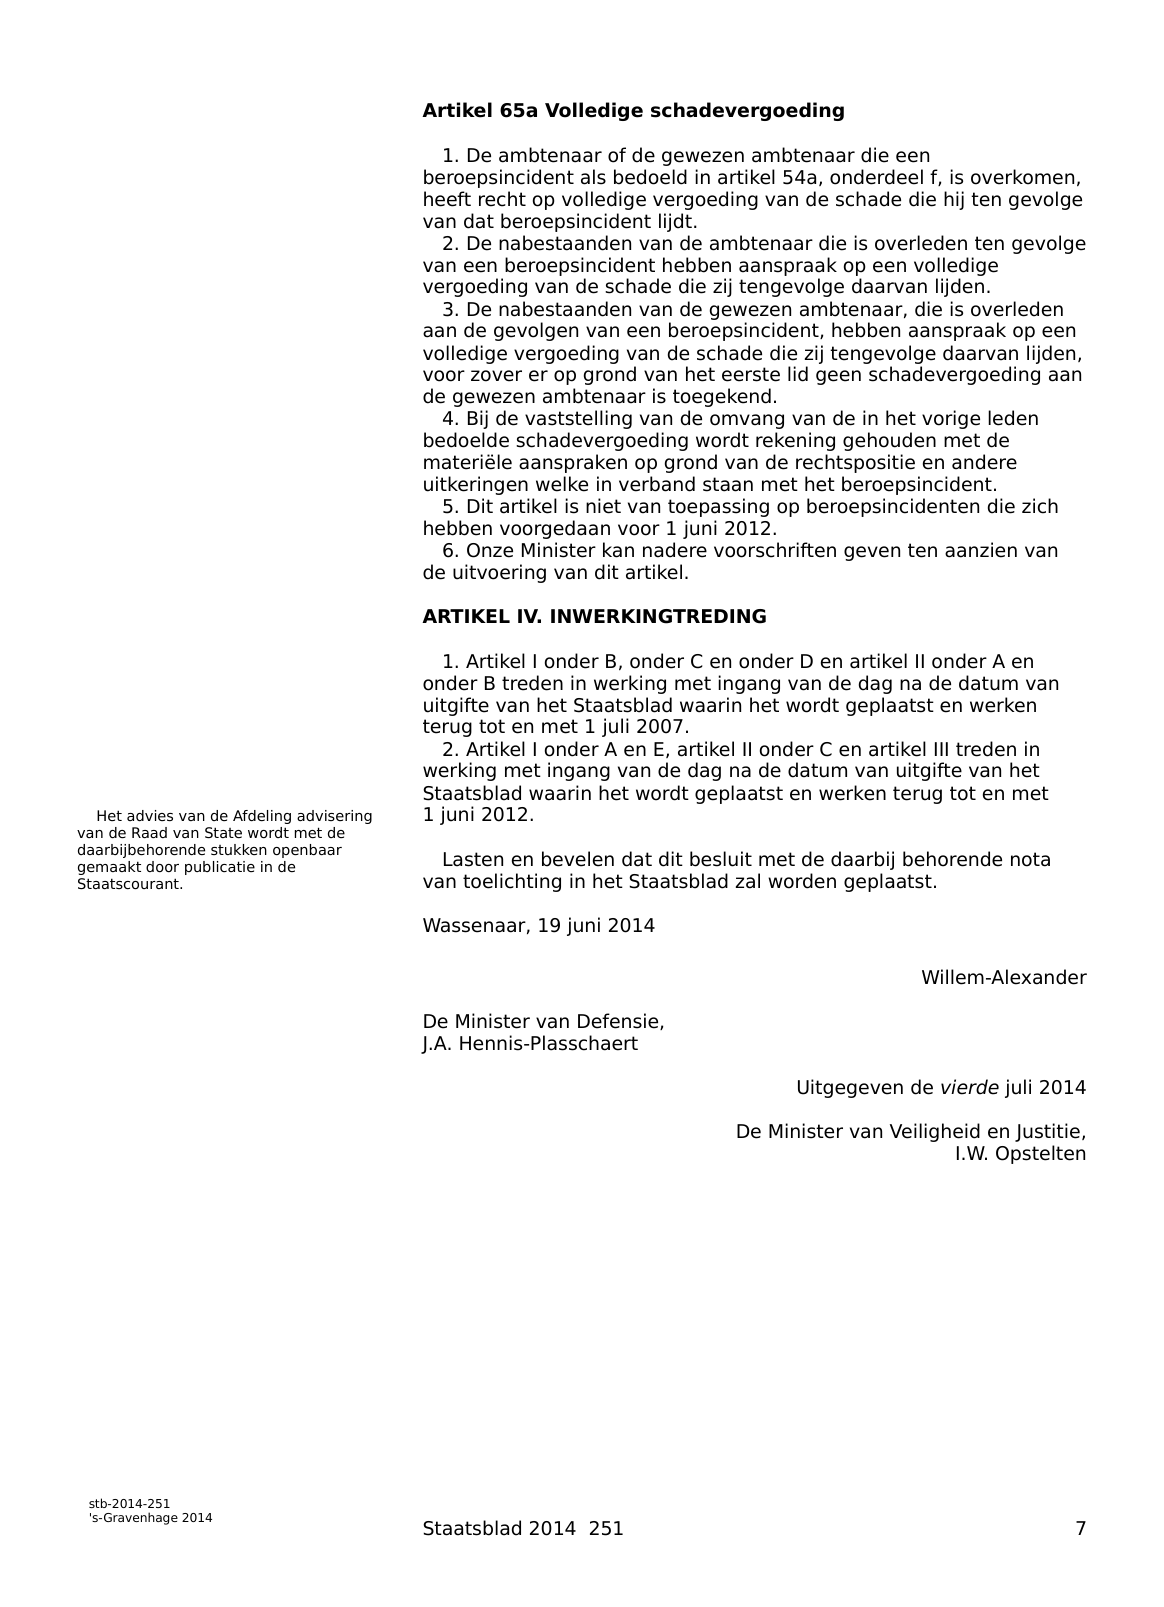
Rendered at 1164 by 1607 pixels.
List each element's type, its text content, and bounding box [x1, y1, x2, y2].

text Het advies van de Afdeling advisering van de Raad van State wordt met de daarbijbehorende stukken openbaar gemaakt door publicatie in de Staatscourant. [77, 808, 396, 892]
text De Minister van Veiligheid en Justitie, I.W. Opstelten [422, 1121, 1087, 1165]
subtitle ARTIKEL IV. INWERKINGTREDING [422, 606, 1087, 628]
text Uitgegeven de vierde juli 2014 [422, 1077, 1087, 1099]
text Wassenaar, 19 juni 2014 [422, 915, 1087, 937]
text stb-2014-251 [88, 1497, 323, 1511]
text 's-Gravenhage 2014 [88, 1511, 323, 1525]
text 1. De ambtenaar of de gewezen ambtenaar die een beroepsincident als bedoeld in artikel 54a, onderdeel f, is overkomen, heeft recht op volledige vergoeding van de schade die hij ten gevolge van dat beroepsincident lijdt. [422, 144, 1087, 232]
text Lasten en bevelen dat dit besluit met de daarbij behorende nota van toelichting in het Staatsblad zal worden geplaatst. [422, 848, 1087, 892]
text Willem-Alexander [422, 967, 1087, 989]
text 4. Bij de vaststelling van de omvang van de in het vorige leden bedoelde schadevergoeding wordt rekening gehouden met de materiële aanspraken op grond van de rechtspositie en andere uitkeringen welke in verband staan met het beroepsincident. [422, 408, 1087, 496]
subtitle Artikel 65a Volledige schadevergoeding [422, 100, 1087, 122]
text 6. Onze Minister kan nadere voorschriften geven ten aanzien van de uitvoering van dit artikel. [422, 540, 1087, 584]
text 2. De nabestaanden van de ambtenaar die is overleden ten gevolge van een beroepsincident hebben aanspraak op een volledige vergoeding van de schade die zij tengevolge daarvan lijden. [422, 232, 1087, 298]
text 3. De nabestaanden van de gewezen ambtenaar, die is overleden aan de gevolgen van een beroepsincident, hebben aanspraak op een volledige vergoeding van de schade die zij tengevolge daarvan lijden, voor zover er op grond van het eerste lid geen schadevergoeding aan de gewezen ambtenaar is toegekend. [422, 298, 1087, 408]
text 1. Artikel I onder B, onder C en onder D en artikel II onder A en onder B treden in werking met ingang van de dag na de datum van uitgifte van het Staatsblad waarin het wordt geplaatst en werken terug tot en met 1 juli 2007. [422, 651, 1087, 738]
text 5. Dit artikel is niet van toepassing op beroepsincidenten die zich hebben voorgedaan voor 1 juni 2012. [422, 496, 1087, 540]
text De Minister van Defensie, J.A. Hennis-Plasschaert [422, 1011, 1087, 1055]
text 2. Artikel I onder A en E, artikel II onder C en artikel III treden in werking met ingang van de dag na de datum van uitgifte van het Staatsblad waarin het wordt geplaatst en werken terug tot en met 1 juni 2012. [422, 738, 1087, 826]
